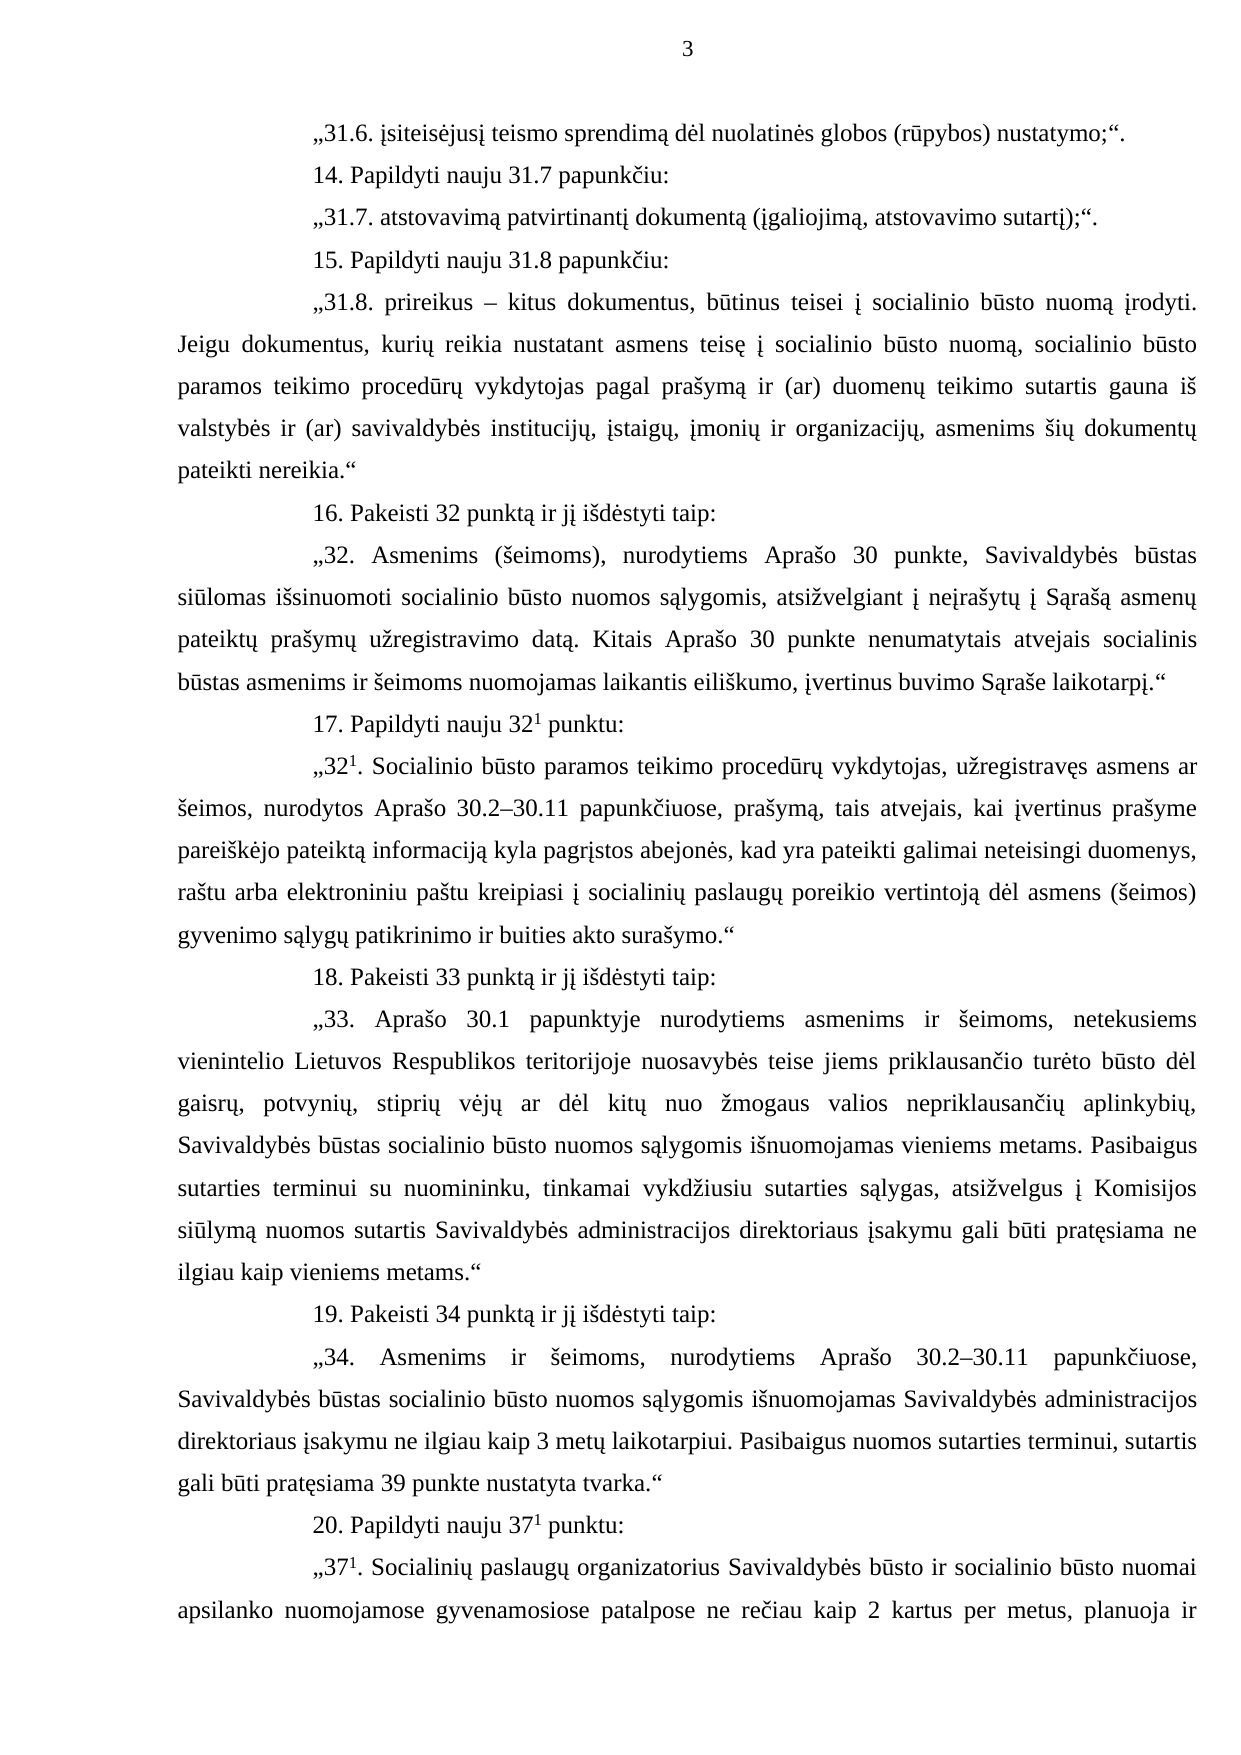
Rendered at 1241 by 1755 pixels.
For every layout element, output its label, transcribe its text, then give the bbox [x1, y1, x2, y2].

text „31.8. prireikus – kitus dokumentus, būtinus teisei į socialinio būsto nuomą įrodyti. Jeigu dokumentus, kurių reikia nustatant asmens teisę į socialinio būsto nuomą, socialinio būsto paramos teikimo procedūrų vykdytojas pagal prašymą ir (ar) duomenų teikimo sutartis gauna iš valstybės ir (ar) savivaldybės institucijų, įstaigų, įmonių ir organizacijų, asmenims šių dokumentų pateikti nereikia.“ [177, 287, 1198, 484]
text 15. Papildyti nauju 31.8 papunkčiu: [177, 245, 1198, 273]
text „371. Socialinių paslaugų organizatorius Savivaldybės būsto ir socialinio būsto nuomai apsilanko nuomojamose gyvenamosiose patalpose ne rečiau kaip 2 kartus per metus, planuoja ir [177, 1552, 1198, 1623]
text „31.6. įsiteisėjusį teismo sprendimą dėl nuolatinės globos (rūpybos) nustatymo;“. [177, 118, 1198, 147]
text 20. Papildyti nauju 371 punktu: [177, 1510, 1198, 1539]
text „321. Socialinio būsto paramos teikimo procedūrų vykdytojas, užregistravęs asmens ar šeimos, nurodytos Aprašo 30.2–30.11 papunkčiuose, prašymą, tais atvejais, kai įvertinus prašyme pareiškėjo pateiktą informaciją kyla pagrįstos abejonės, kad yra pateikti galimai neteisingi duomenys, raštu arba elektroniniu paštu kreipiasi į socialinių paslaugų poreikio vertintoją dėl asmens (šeimos) gyvenimo sąlygų patikrinimo ir buities akto surašymo.“ [177, 751, 1198, 948]
text „31.7. atstovavimą patvirtinantį dokumentą (įgaliojimą, atstovavimo sutartį);“. [177, 202, 1198, 231]
text 19. Pakeisti 34 punktą ir jį išdėstyti taip: [177, 1299, 1198, 1328]
text „32. Asmenims (šeimoms), nurodytiems Aprašo 30 punkte, Savivaldybės būstas siūlomas išsinuomoti socialinio būsto nuomos sąlygomis, atsižvelgiant į neįrašytų į Sąrašą asmenų pateiktų prašymų užregistravimo datą. Kitais Aprašo 30 punkte nenumatytais atvejais socialinis būstas asmenims ir šeimoms nuomojamas laikantis eiliškumo, įvertinus buvimo Sąraše laikotarpį.“ [177, 540, 1198, 695]
text „33. Aprašo 30.1 papunktyje nurodytiems asmenims ir šeimoms, netekusiems vienintelio Lietuvos Respublikos teritorijoje nuosavybės teise jiems priklausančio turėto būsto dėl gaisrų, potvynių, stiprių vėjų ar dėl kitų nuo žmogaus valios nepriklausančių aplinkybių, Savivaldybės būstas socialinio būsto nuomos sąlygomis išnuomojamas vieniems metams. Pasibaigus sutarties terminui su nuomininku, tinkamai vykdžiusiu sutarties sąlygas, atsižvelgus į Komisijos siūlymą nuomos sutartis Savivaldybės administracijos direktoriaus įsakymu gali būti pratęsiama ne ilgiau kaip vieniems metams.“ [177, 1004, 1198, 1286]
text „34. Asmenims ir šeimoms, nurodytiems Aprašo 30.2–30.11 papunkčiuose, Savivaldybės būstas socialinio būsto nuomos sąlygomis išnuomojamas Savivaldybės administracijos direktoriaus įsakymu ne ilgiau kaip 3 metų laikotarpiui. Pasibaigus nuomos sutarties terminui, sutartis gali būti pratęsiama 39 punkte nustatyta tvarka.“ [177, 1342, 1198, 1497]
text 16. Pakeisti 32 punktą ir jį išdėstyti taip: [177, 498, 1198, 527]
text 14. Papildyti nauju 31.7 papunkčiu: [177, 160, 1198, 189]
text 17. Papildyti nauju 321 punktu: [177, 709, 1198, 737]
text 18. Pakeisti 33 punktą ir jį išdėstyti taip: [177, 962, 1198, 991]
